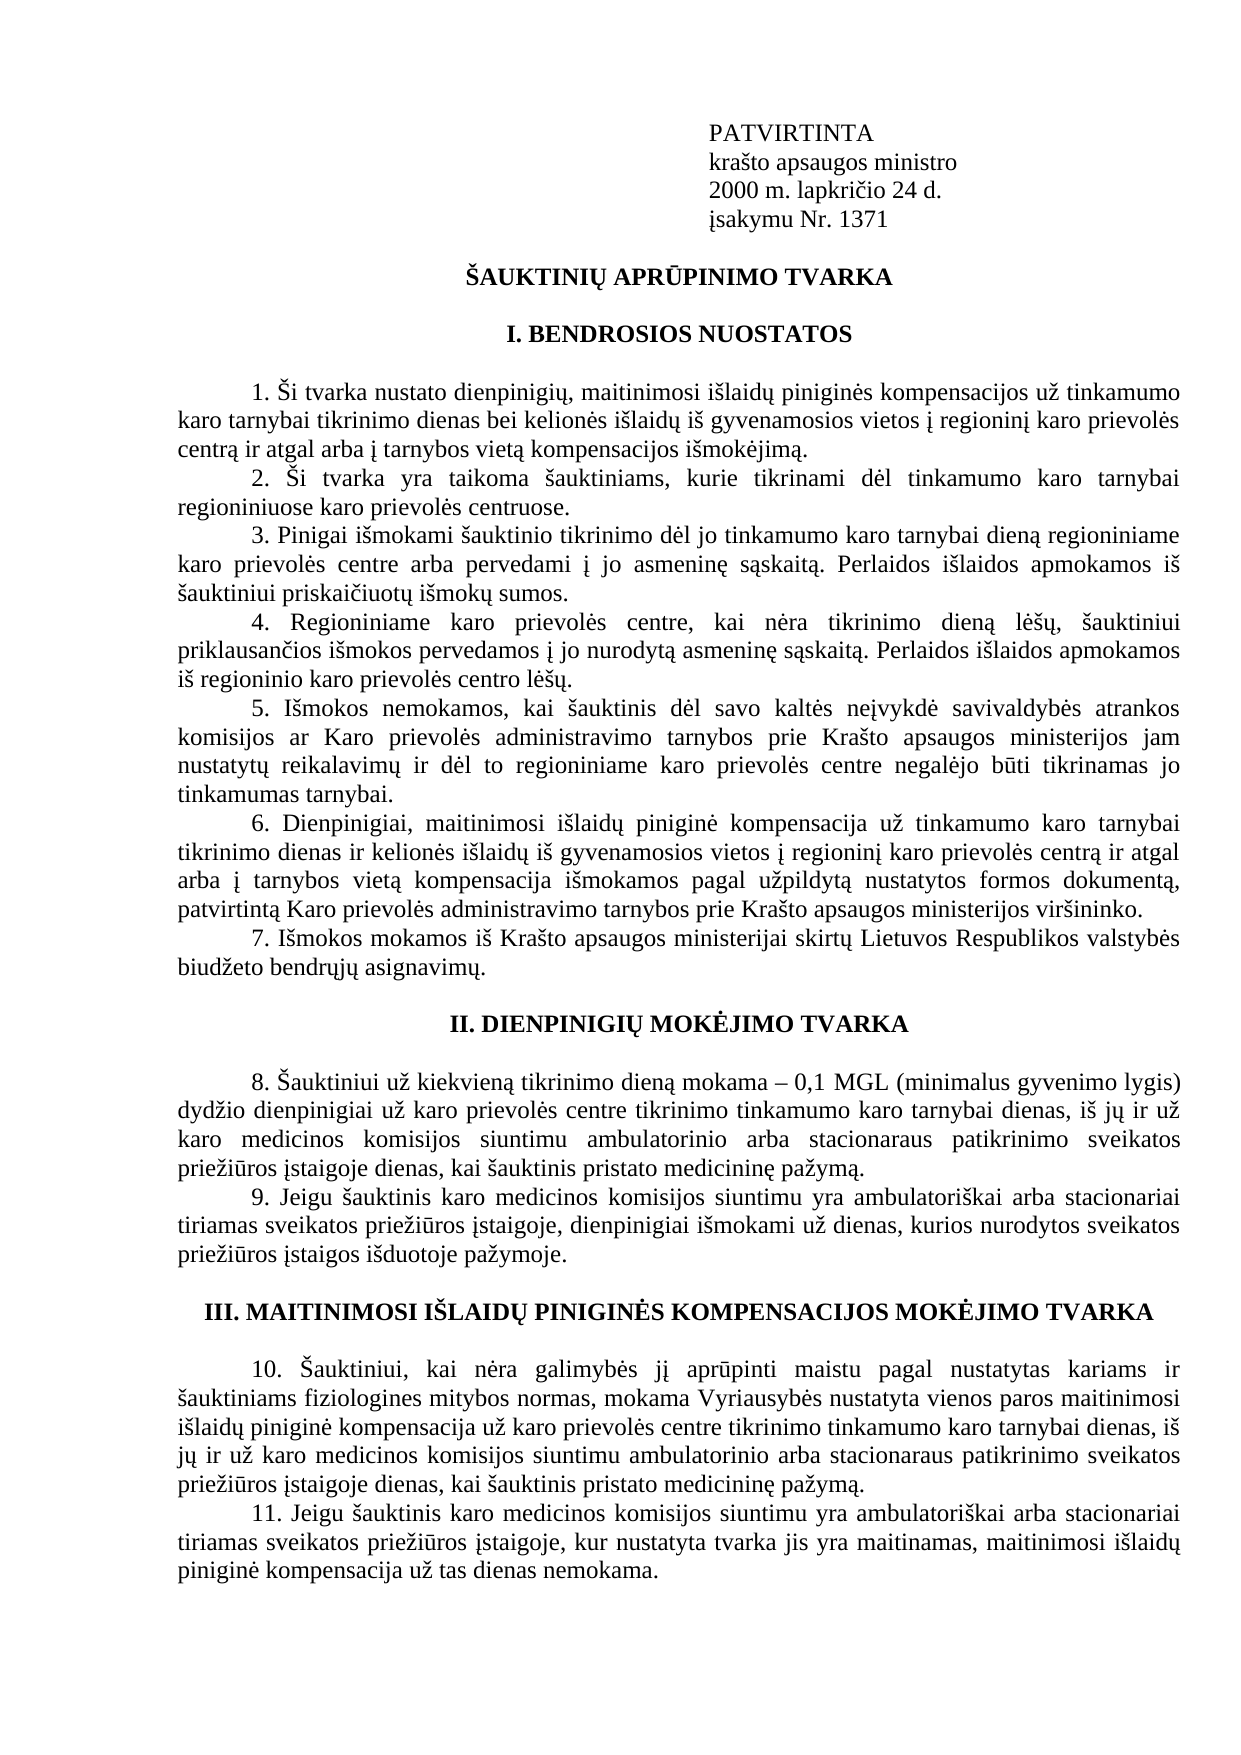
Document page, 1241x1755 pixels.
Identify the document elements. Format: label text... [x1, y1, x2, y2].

text 8. Šauktiniui už kiekvieną tikrinimo dieną mokama – 0,1 mgl (minimalus gyvenimo lygis) dydžio dienpinigiai už karo prievolės centre tikrinimo tinkamumo karo tarnybai dienas, iš jų ir už karo medicinos komisijos siuntimu ambulatorinio arba stacionaraus patikrinimo sveikatos priežiūros įstaigoje dienas, kai šauktinis pristato medicininę pažymą. [177, 1067, 1181, 1182]
text PATVIRTINTA [709, 118, 1181, 147]
text I. BENDROSIOS NUOSTATOS [177, 319, 1181, 348]
text 10. Šauktiniui, kai nėra galimybės jį aprūpinti maistu pagal nustatytas kariams ir šauktiniams fiziologines mitybos normas, mokama Vyriausybės nustatyta vienos paros maitinimosi išlaidų piniginė kompensacija už karo prievolės centre tikrinimo tinkamumo karo tarnybai dienas, iš jų ir už karo medicinos komisijos siuntimu ambulatorinio arba stacionaraus patikrinimo sveikatos priežiūros įstaigoje dienas, kai šauktinis pristato medicininę pažymą. [177, 1354, 1181, 1498]
text krašto apsaugos ministro [177, 147, 1181, 176]
text 2. Ši tvarka yra taikoma šauktiniams, kurie tikrinami dėl tinkamumo karo tarnybai regioniniuose karo prievolės centruose. [177, 463, 1181, 521]
text įsakymu Nr. 1371 [177, 204, 1181, 233]
text 3. Pinigai išmokami šauktinio tikrinimo dėl jo tinkamumo karo tarnybai dieną regioniniame karo prievolės centre arba pervedami į jo asmeninę sąskaitą. Perlaidos išlaidos apmokamos iš šauktiniui priskaičiuotų išmokų sumos. [177, 521, 1181, 607]
text II. DIENPINIGIŲ MOKĖJIMO TVARKA [177, 1009, 1181, 1038]
text 7. Išmokos mokamos iš Krašto apsaugos ministerijai skirtų Lietuvos Respublikos valstybės biudžeto bendrųjų asignavimų. [177, 923, 1181, 981]
text 5. Išmokos nemokamos, kai šauktinis dėl savo kaltės neįvykdė savivaldybės atrankos komisijos ar Karo prievolės administravimo tarnybos prie Krašto apsaugos ministerijos jam nustatytų reikalavimų ir dėl to regioniniame karo prievolės centre negalėjo būti tikrinamas jo tinkamumas tarnybai. [177, 693, 1181, 808]
text 1. Ši tvarka nustato dienpinigių, maitinimosi išlaidų piniginės kompensacijos už tinkamumo karo tarnybai tikrinimo dienas bei kelionės išlaidų iš gyvenamosios vietos į regioninį karo prievolės centrą ir atgal arba į tarnybos vietą kompensacijos išmokėjimą. [177, 377, 1181, 463]
text 6. Dienpinigiai, maitinimosi išlaidų piniginė kompensacija už tinkamumo karo tarnybai tikrinimo dienas ir kelionės išlaidų iš gyvenamosios vietos į regioninį karo prievolės centrą ir atgal arba į tarnybos vietą kompensacija išmokamos pagal užpildytą nustatytos formos dokumentą, patvirtintą Karo prievolės administravimo tarnybos prie Krašto apsaugos ministerijos viršininko. [177, 808, 1181, 923]
text 2000 m. lapkričio 24 d. [177, 176, 1181, 204]
text 11. Jeigu šauktinis karo medicinos komisijos siuntimu yra ambulatoriškai arba stacionariai tiriamas sveikatos priežiūros įstaigoje, kur nustatyta tvarka jis yra maitinamas, maitinimosi išlaidų piniginė kompensacija už tas dienas nemokama. [177, 1498, 1181, 1584]
text III. MAITINIMOSI IŠLAIDŲ PINIGINĖS KOMPENSACIJOS MOKĖJIMO TVARKA [177, 1297, 1181, 1326]
text 9. Jeigu šauktinis karo medicinos komisijos siuntimu yra ambulatoriškai arba stacionariai tiriamas sveikatos priežiūros įstaigoje, dienpinigiai išmokami už dienas, kurios nurodytos sveikatos priežiūros įstaigos išduotoje pažymoje. [177, 1182, 1181, 1268]
text 4. Regioniniame karo prievolės centre, kai nėra tikrinimo dieną lėšų, šauktiniui priklausančios išmokos pervedamos į jo nurodytą asmeninę sąskaitą. Perlaidos išlaidos apmokamos iš regioninio karo prievolės centro lėšų. [177, 607, 1181, 693]
text ŠAUKTINIŲ APRŪPINIMO TVARKA [177, 262, 1181, 291]
